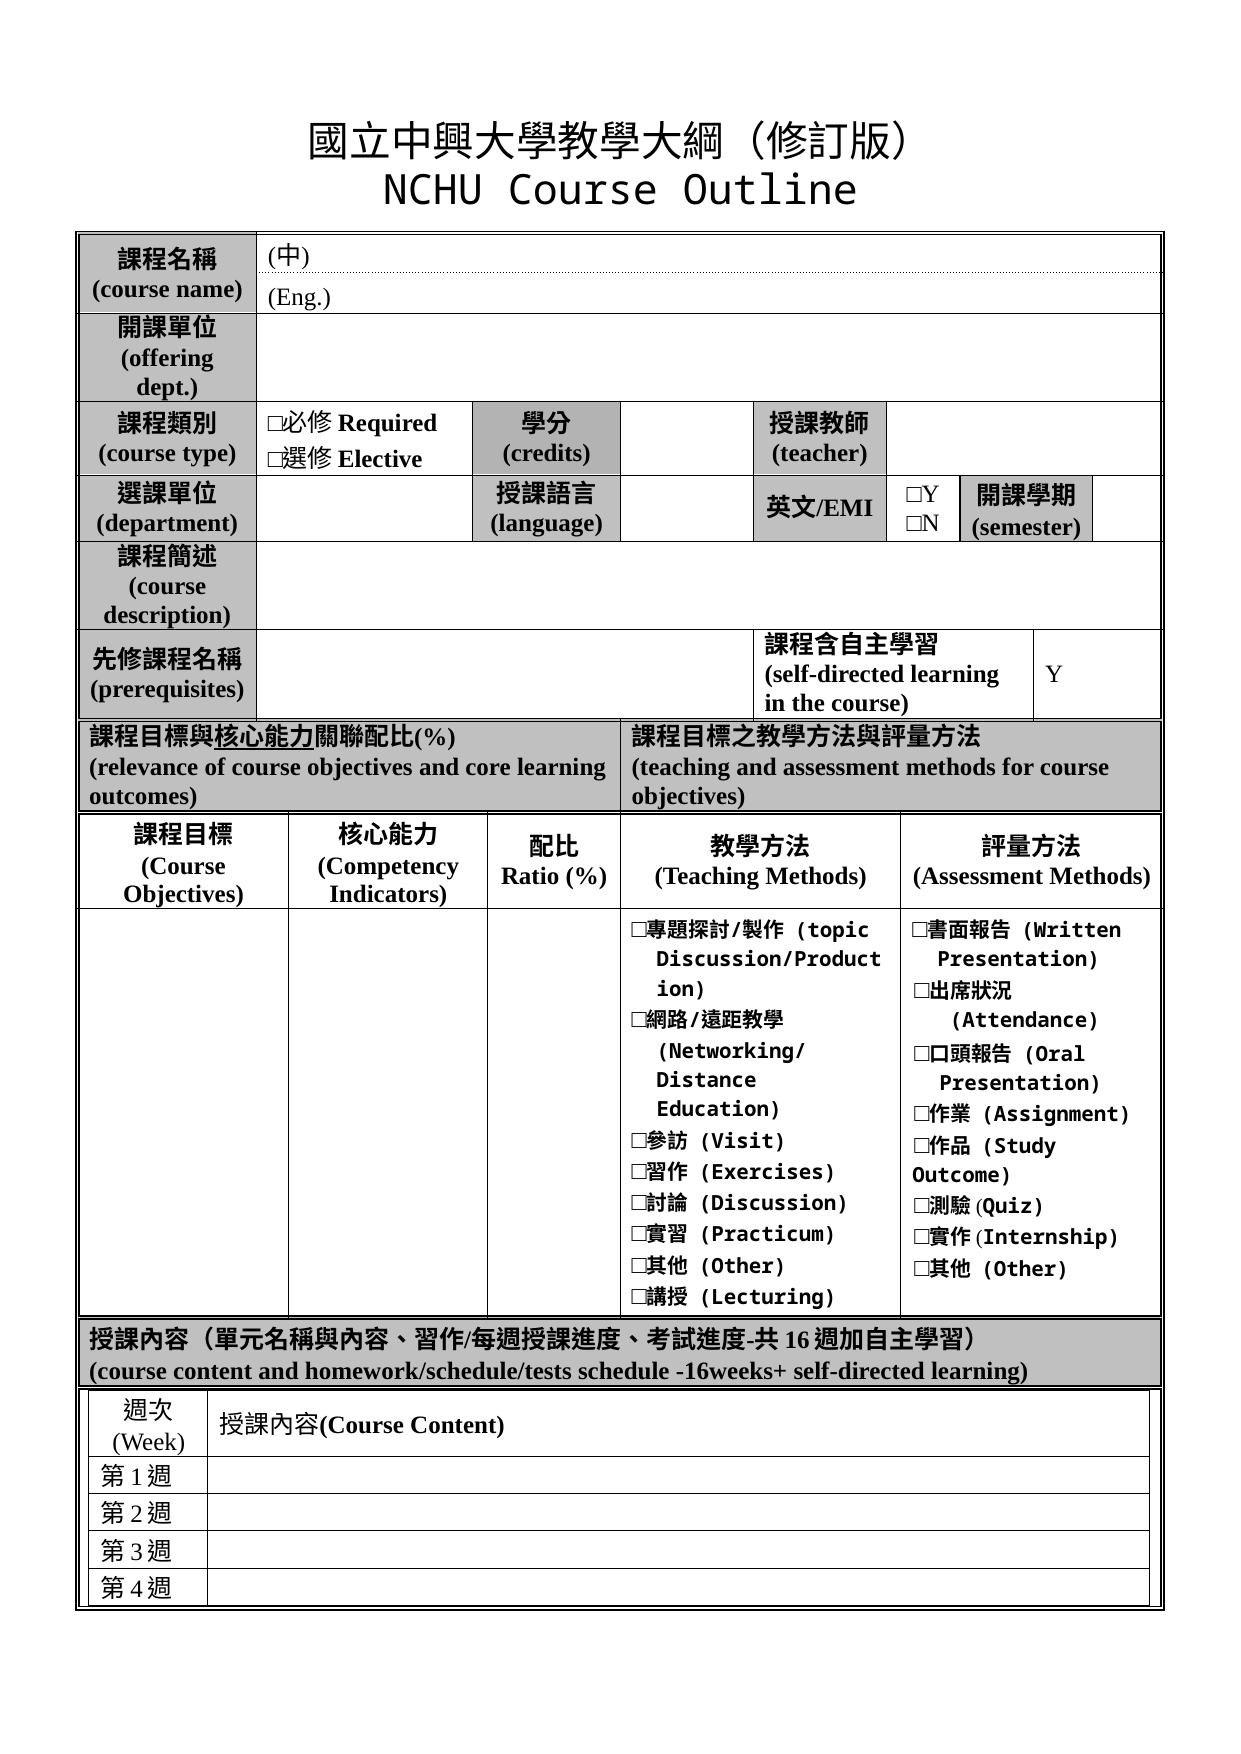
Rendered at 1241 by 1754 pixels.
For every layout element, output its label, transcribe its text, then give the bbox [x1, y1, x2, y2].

table_cell □專題探討/製作 (topic Discussion/Production) □網路/遠距教學 (Networking/Distance Education) □參訪 (Visit) □習作 (Exercises) □討論 (Discussion) □實習 (Practicum) □其他 (Other) □講授 (Lecturing) [621, 909, 900, 1315]
text NCHU Course Outline [89, 166, 1152, 214]
table_cell 課程類別 (course type) [80, 402, 256, 474]
table_cell [80, 1390, 88, 1606]
table_cell [257, 314, 1160, 401]
table_cell 授課內容（單元名稱與內容、習作/每週授課進度、考試進度-共16週加自主學習） (course content and homework/schedule/tests schedule -16weeks+ self-directed learning) [80, 1320, 1160, 1385]
table_cell [257, 630, 753, 718]
table_cell 教學方法 (Teaching Methods) [621, 815, 900, 908]
table_cell 授課教師 (teacher) [754, 402, 886, 474]
table_cell 開課學期 (semester) [961, 476, 1092, 541]
table_cell □書面報告 (Written Presentation) □出席狀況 (Attendance) □口頭報告 (Oral Presentation) □作業 (Assignment) □作品 (Study Outcome) □測驗 (Quiz) □實作 (Internship) □其他 (Other) [901, 909, 1160, 1315]
table_cell [208, 1569, 1149, 1605]
table_cell 第4週 [89, 1569, 207, 1605]
table_cell 課程含自主學習 (self-directed learning in the course) [754, 630, 1033, 718]
table_cell [1093, 476, 1160, 541]
table_cell 評量方法 (Assessment Methods) [901, 815, 1160, 908]
table_cell 第1週 [89, 1457, 207, 1493]
table_cell 第3週 [89, 1531, 207, 1567]
table_header 週次 (Week) [89, 1391, 207, 1456]
table_cell 選課單位 (department) [80, 476, 256, 541]
text 國立中興大學教學大綱（修訂版） [89, 118, 1152, 166]
table_cell [208, 1494, 1149, 1530]
table_cell 第2週 [89, 1494, 207, 1530]
table_cell [257, 476, 472, 541]
table_cell 課程目標之教學方法與評量方法 (teaching and assessment methods for course objectives) [621, 722, 1160, 810]
table_cell [621, 476, 753, 541]
table_cell 學分 (credits) [473, 402, 620, 474]
table_cell □必修Required □選修Elective [257, 402, 472, 474]
table_cell [1150, 1390, 1160, 1606]
table_cell 授課語言 (language) [473, 476, 620, 541]
table_cell [257, 542, 1160, 629]
table_cell 課程目標與核心能力關聯配比(%) (relevance of course objectives and core learning outcomes) [80, 722, 620, 810]
table_cell 英文/EMI [754, 476, 886, 541]
table_cell 核心能力 (Competency Indicators) [289, 815, 487, 908]
table_cell [621, 402, 753, 474]
table_cell 開課單位 (offering dept.) [80, 314, 256, 401]
table_header 授課內容(Course Content) [208, 1391, 1149, 1456]
table_cell [80, 909, 288, 1315]
table_cell □Y □N [887, 476, 959, 541]
table_cell 配比 Ratio (%) [488, 815, 620, 908]
table_cell [887, 402, 1160, 474]
table_header 課程名稱 (course name) [80, 235, 256, 312]
table_cell (Eng.) [257, 272, 1160, 312]
table_cell [208, 1531, 1149, 1567]
table_header (中) [257, 235, 1160, 272]
table_cell [208, 1457, 1149, 1493]
table_cell 課程目標 (Course Objectives) [80, 815, 288, 908]
table_cell Y [1034, 630, 1160, 718]
table_cell 先修課程名稱 (prerequisites) [80, 630, 256, 718]
table_cell 課程簡述 (course description) [80, 542, 256, 629]
table_cell [289, 909, 487, 1315]
table_cell [488, 909, 620, 1315]
